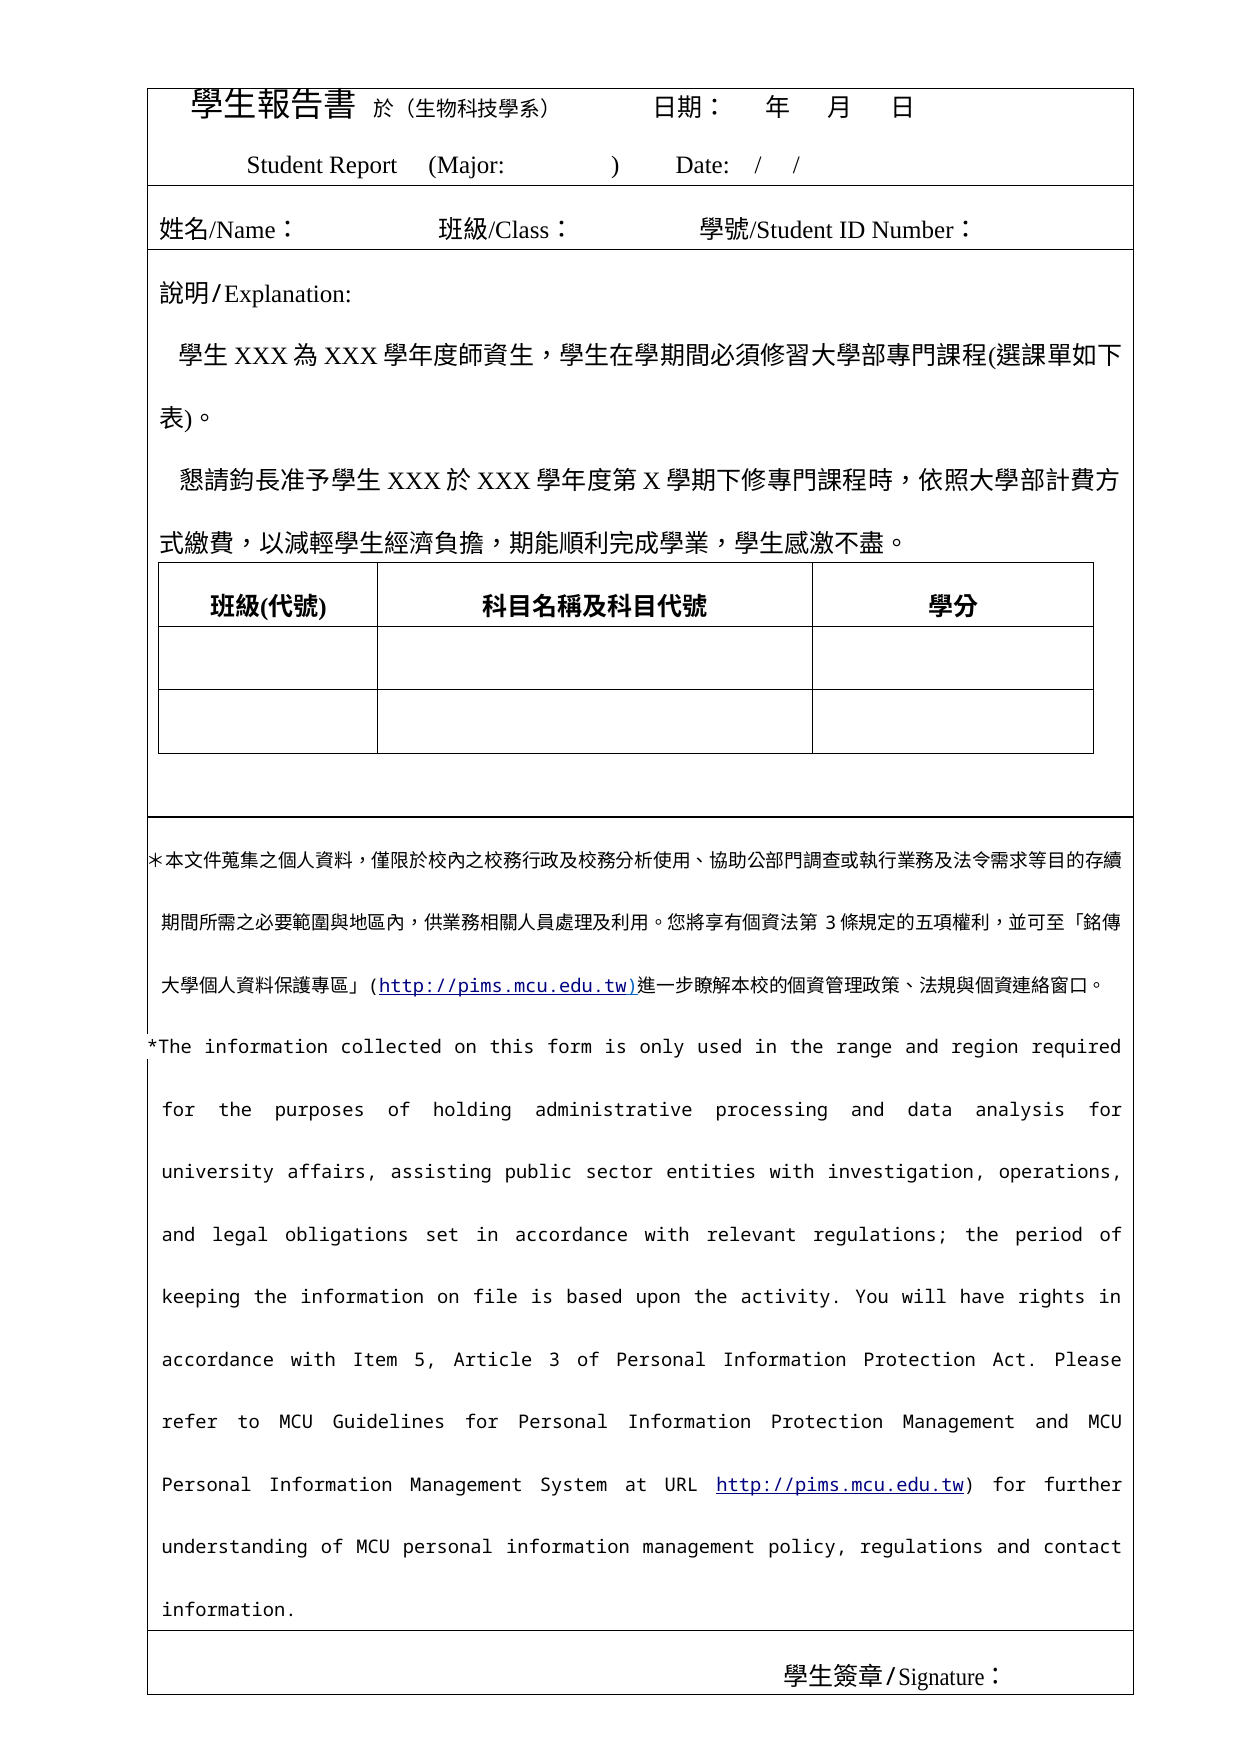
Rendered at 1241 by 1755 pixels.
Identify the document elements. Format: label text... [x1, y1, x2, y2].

table_cell [159, 690, 377, 753]
table_cell [159, 627, 377, 689]
table_header 班級(代號) [159, 563, 377, 626]
table_cell [378, 627, 812, 689]
table_cell 姓名/Name： 班級/Class： 學號/Student ID Number： [148, 186, 1133, 249]
table_cell [813, 690, 1093, 753]
table_header 學分 [813, 563, 1093, 626]
table_header 科目名稱及科目代號 [378, 563, 812, 626]
table_cell ＊本文件蒐集之個人資料，僅限於校內之校務行政及校務分析使用、協助公部門調查或執行業務及法令需求等目的存續期間所需之必要範圍與地區內，供業務相關人員處理及利用。您將享有個資法第3條規定的五項權利，並可至「銘傳大學個人資料保護專區」(http://pims.mcu.edu.tw)進一步瞭解本校的個資管理政策、法規與個資連絡窗口。 *The information collected on this form is only used in the range and region required for the purposes of holding administrative processing and data analysis for university affairs, assisting public sector entities with investigation, operations, and legal obligations set in accordance with relevant regulations; the period of keeping the information on file is based upon the activity. You will have rights in accordance with Item 5, Article 3 of Personal Information Protection Act. Please refer to MCU Guidelines for Personal Information Protection Management and MCU Personal Information Management System at URL http://pims.mcu.edu.tw) for further understanding of MCU personal information management policy, regulations and contact information. [148, 818, 1133, 1630]
table_cell 說明/Explanation: 學生XXX為XXX學年度師資生，學生在學期間必須修習大學部專門課程(選課單如下表)。 懇請鈞長准予學生XXX於XXX學年度第X學期下修專門課程時，依照大學部計費方式繳費，以減輕學生經濟負擔，期能順利完成學業，學生感激不盡。 [148, 250, 1133, 816]
table_cell [378, 690, 812, 753]
table_cell [813, 627, 1093, 689]
table_header 學生報告書 於（生物科技學系） 日期： 年 月 日 Student Report (Major: ) Date: / / [148, 89, 1133, 185]
table_cell 學生簽章/Signature： [148, 1631, 1133, 1693]
